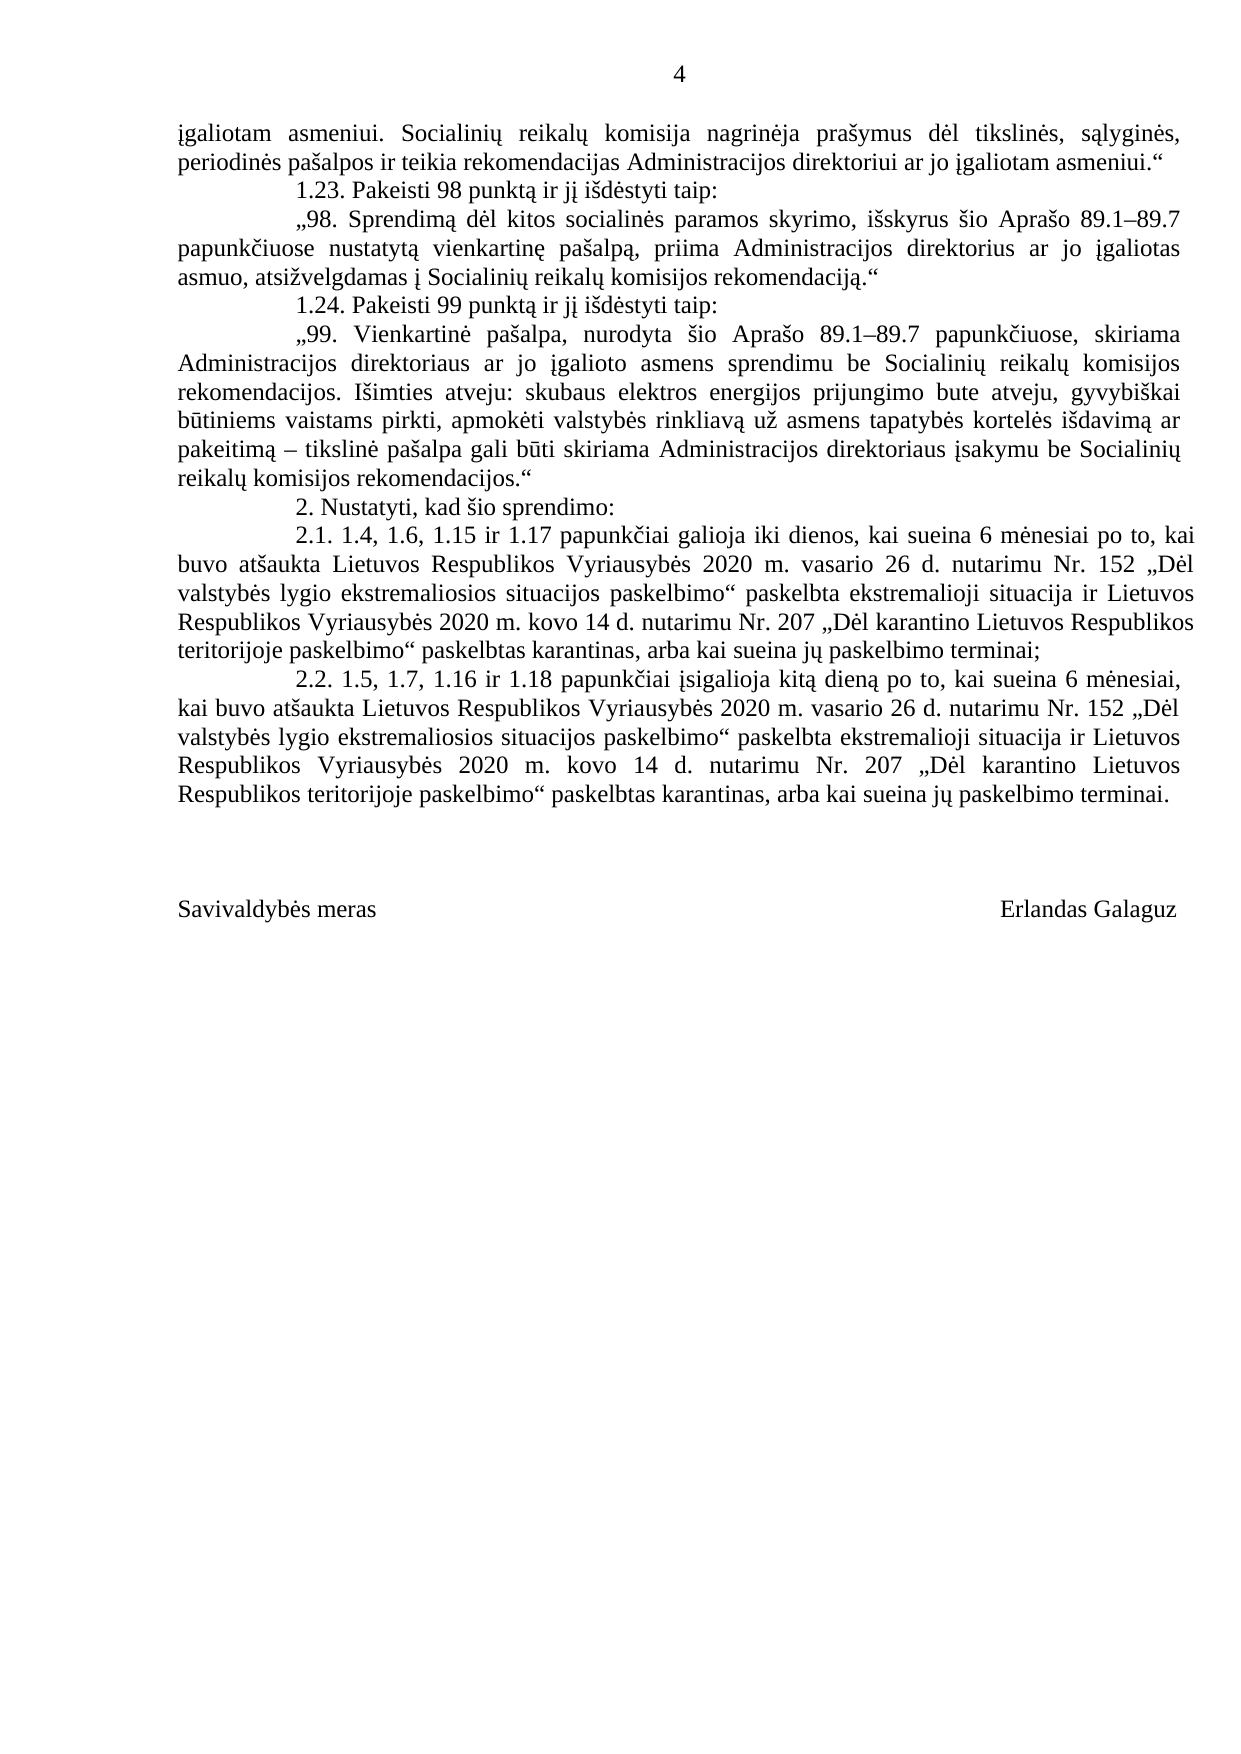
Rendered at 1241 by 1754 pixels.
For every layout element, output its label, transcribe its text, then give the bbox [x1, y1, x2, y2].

text 1.23. Pakeisti 98 punktą ir jį išdėstyti taip: [177, 176, 1181, 204]
text 1.24. Pakeisti 99 punktą ir jį išdėstyti taip: [177, 291, 1181, 319]
text 2.2. 1.5, 1.7, 1.16 ir 1.18 papunkčiai įsigalioja kitą dieną po to, kai sueina 6 mėnesiai, kai buvo atšaukta Lietuvos Respublikos Vyriausybės 2020 m. vasario 26 d. nutarimu Nr. 152 „Dėl valstybės lygio ekstremaliosios situacijos paskelbimo“ paskelbta ekstremalioji situacija ir Lietuvos Respublikos Vyriausybės 2020 m. kovo 14 d. nutarimu Nr. 207 „Dėl karantino Lietuvos Respublikos teritorijoje paskelbimo“ paskelbtas karantinas, arba kai sueina jų paskelbimo terminai. [177, 664, 1181, 808]
text Savivaldybės meras Erlandas Galaguz [177, 894, 1181, 923]
text 2. Nustatyti, kad šio sprendimo: [177, 492, 1195, 521]
text 2.1. 1.4, 1.6, 1.15 ir 1.17 papunkčiai galioja iki dienos, kai sueina 6 mėnesiai po to, kai buvo atšaukta Lietuvos Respublikos Vyriausybės 2020 m. vasario 26 d. nutarimu Nr. 152 „Dėl valstybės lygio ekstremaliosios situacijos paskelbimo“ paskelbta ekstremalioji situacija ir Lietuvos Respublikos Vyriausybės 2020 m. kovo 14 d. nutarimu Nr. 207 „Dėl karantino Lietuvos Respublikos teritorijoje paskelbimo“ paskelbtas karantinas, arba kai sueina jų paskelbimo terminai; [177, 521, 1195, 664]
text įgaliotam asmeniui. Socialinių reikalų komisija nagrinėja prašymus dėl tikslinės, sąlyginės, periodinės pašalpos ir teikia rekomendacijas Administracijos direktoriui ar jo įgaliotam asmeniui.“ [177, 118, 1181, 176]
text „99. Vienkartinė pašalpa, nurodyta šio Aprašo 89.1–89.7 papunkčiuose, skiriama Administracijos direktoriaus ar jo įgalioto asmens sprendimu be Socialinių reikalų komisijos rekomendacijos. Išimties atveju: skubaus elektros energijos prijungimo bute atveju, gyvybiškai būtiniems vaistams pirkti, apmokėti valstybės rinkliavą už asmens tapatybės kortelės išdavimą ar pakeitimą – tikslinė pašalpa gali būti skiriama Administracijos direktoriaus įsakymu be Socialinių reikalų komisijos rekomendacijos.“ [177, 319, 1181, 492]
text „98. Sprendimą dėl kitos socialinės paramos skyrimo, išskyrus šio Aprašo 89.1–89.7 papunkčiuose nustatytą vienkartinę pašalpą, priima Administracijos direktorius ar jo įgaliotas asmuo, atsižvelgdamas į Socialinių reikalų komisijos rekomendaciją.“ [177, 204, 1181, 291]
